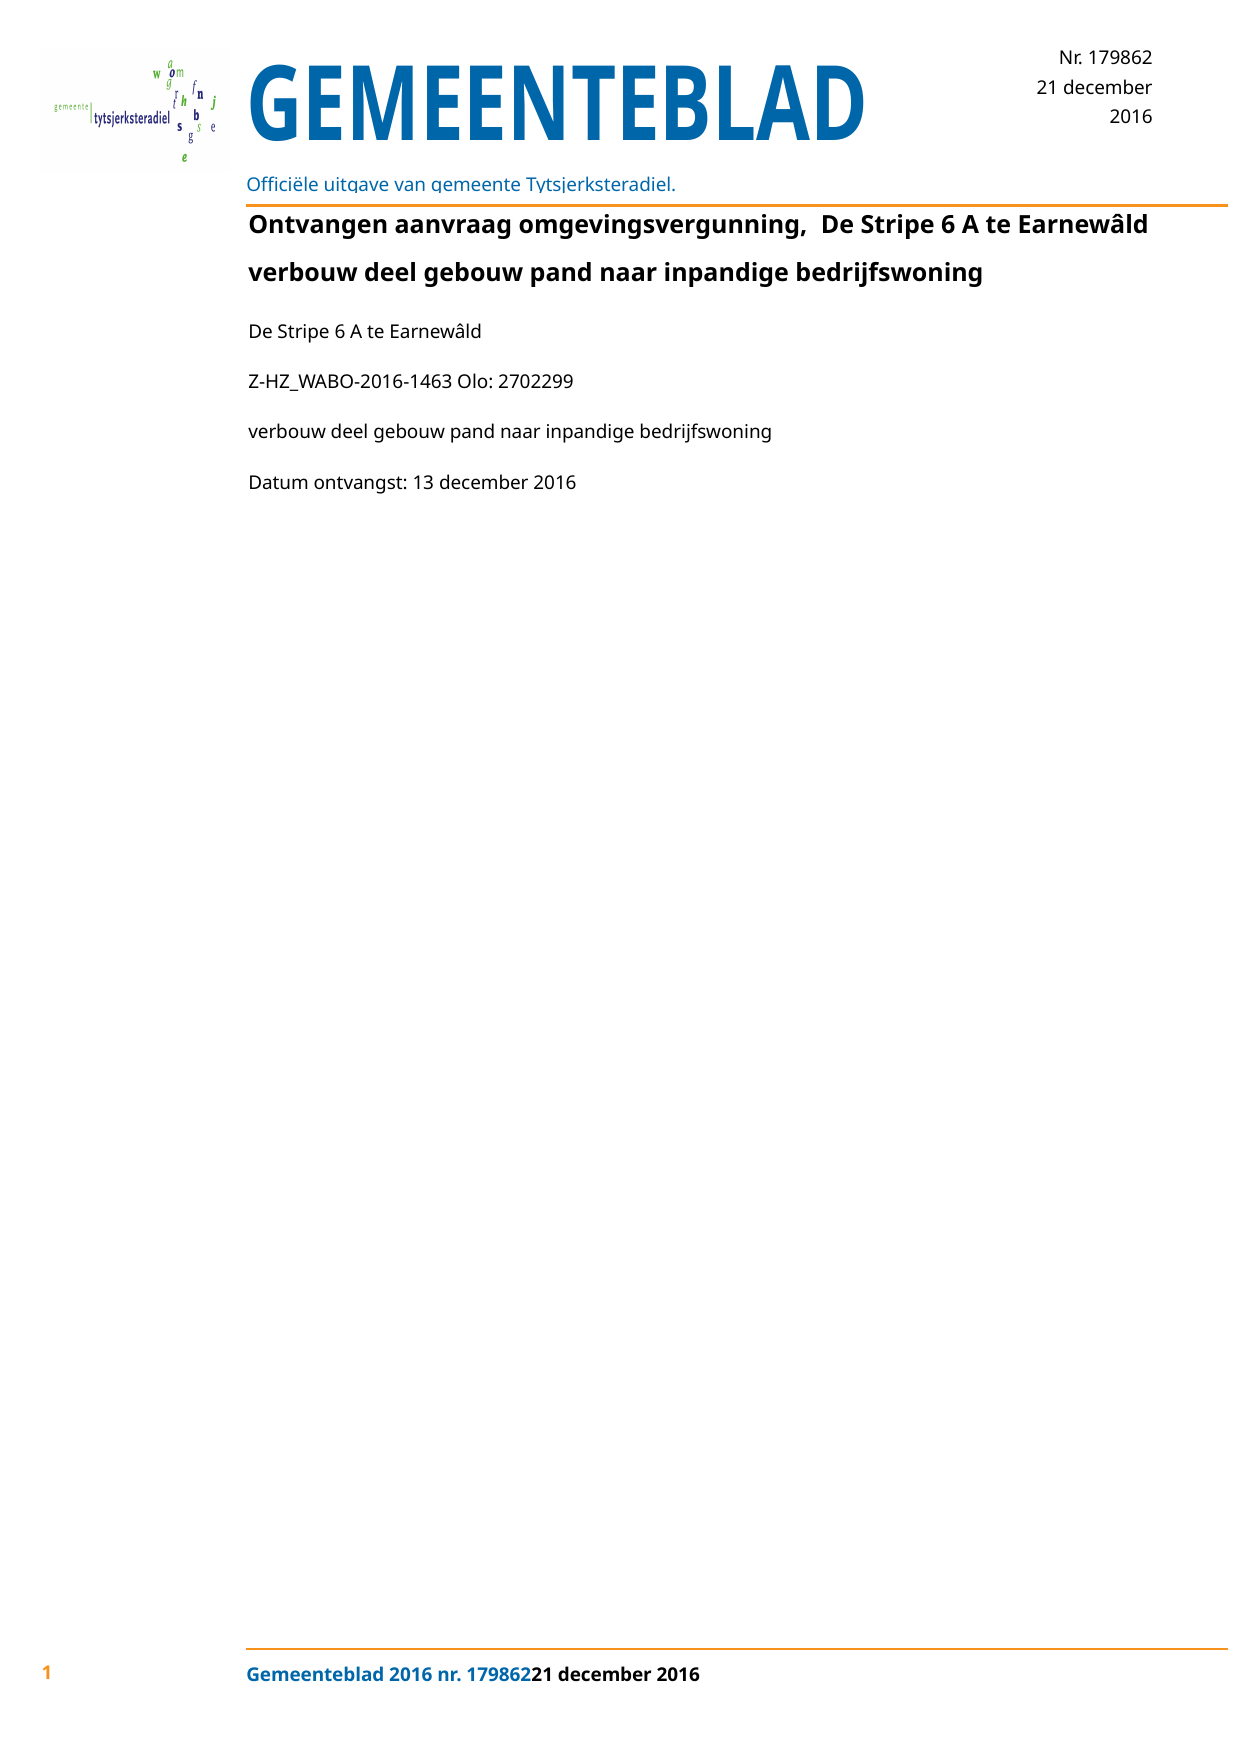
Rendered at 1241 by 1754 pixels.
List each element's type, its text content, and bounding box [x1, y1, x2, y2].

picture [41, 47, 231, 172]
text Datum ontvangst: 13 december 2016 [248, 469, 1152, 495]
text De Stripe 6 A te Earnewâld [248, 318, 1152, 344]
text Z-HZ_WABO-2016-1463 Olo: 2702299 [248, 368, 1152, 394]
text verbouw deel gebouw pand naar inpandige bedrijfswoning [248, 419, 1152, 444]
text Ontvangen aanvraag omgevingsvergunning, De Stripe 6 A te Earnewâld verbouw deel gebouw pand naar inpandige bedrijfswoning [248, 207, 1152, 288]
